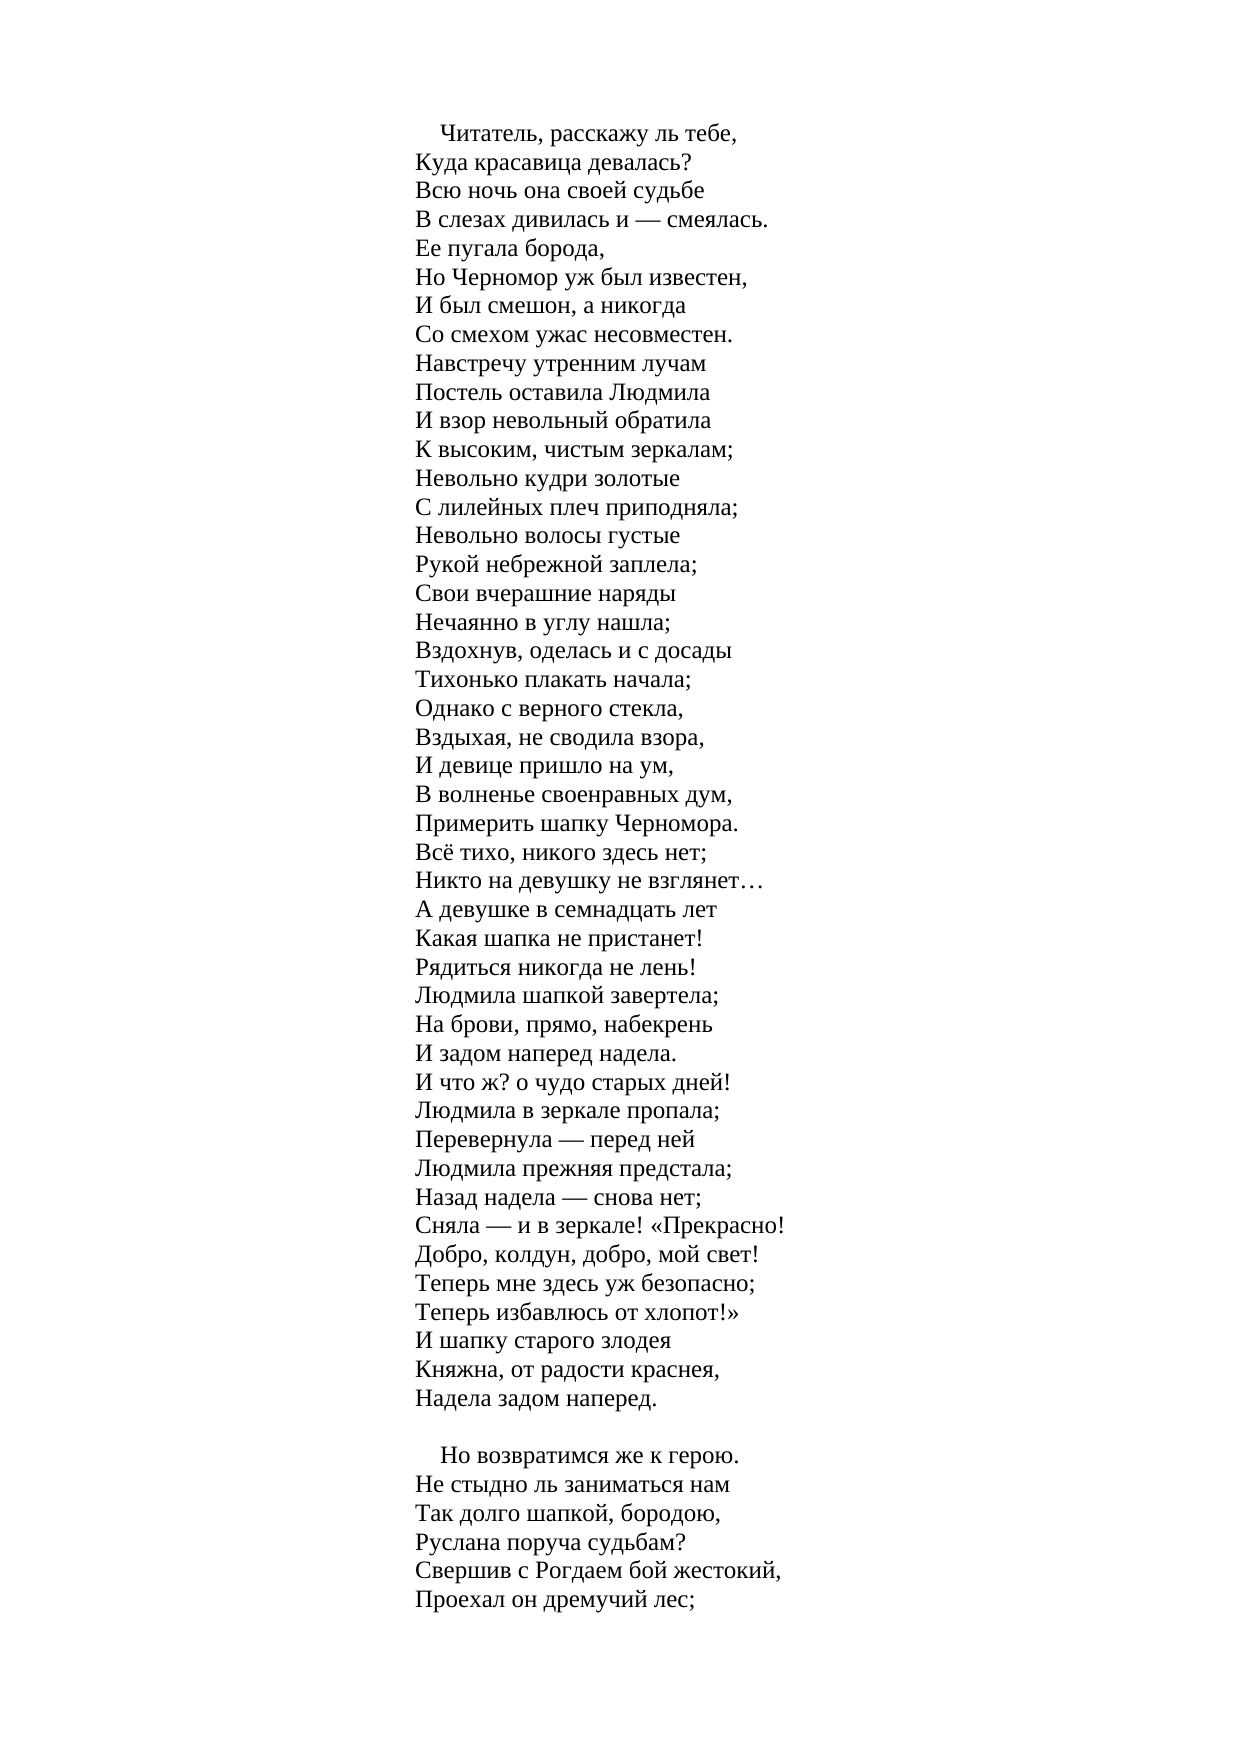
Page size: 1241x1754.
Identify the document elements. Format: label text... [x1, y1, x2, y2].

text Нечаянно в углу нашла; [356, 607, 1089, 636]
text Свершив с Рогдаем бой жестокий, [356, 1556, 1089, 1584]
text И шапку старого злодея [356, 1326, 1089, 1354]
text Всю ночь она своей судьбе [356, 176, 1089, 204]
text Всё тихо, никого здесь нет; [356, 837, 1089, 866]
text Теперь избавлюсь от хлопот!» [356, 1297, 1089, 1326]
text Не стыдно ль заниматься нам [356, 1469, 1089, 1498]
text Теперь мне здесь уж безопасно; [356, 1268, 1089, 1297]
text Никто на девушку не взглянет… [356, 866, 1089, 894]
text Людмила прежняя предстала; [356, 1153, 1089, 1182]
text Ее пугала борода, [356, 233, 1089, 262]
text Со смехом ужас несовместен. [356, 319, 1089, 348]
text Добро, колдун, добро, мой свет! [356, 1239, 1089, 1268]
text Куда красавица девалась? [356, 147, 1089, 176]
text Невольно кудри золотые [356, 463, 1089, 492]
text Невольно волосы густые [356, 521, 1089, 549]
text И девице пришло на ум, [356, 751, 1089, 779]
text Вздыхая, не сводила взора, [356, 722, 1089, 751]
text Сняла — и в зеркале! «Прекрасно! [356, 1211, 1089, 1239]
text Так долго шапкой, бородою, [356, 1498, 1089, 1527]
text Людмила в зеркале пропала; [356, 1096, 1089, 1124]
text Но Черномор уж был известен, [356, 262, 1089, 291]
text Людмила шапкой завертела; [356, 981, 1089, 1009]
text И задом наперед надела. [356, 1038, 1089, 1067]
text Назад надела — снова нет; [356, 1182, 1089, 1211]
text Тихонько плакать начала; [356, 664, 1089, 693]
text И был смешон, а никогда [356, 291, 1089, 319]
text Надела задом наперед. [356, 1383, 1089, 1412]
text Свои вчерашние наряды [356, 578, 1089, 607]
text Примерить шапку Черномора. [356, 808, 1089, 837]
text Какая шапка не пристанет! [356, 923, 1089, 952]
text С лилейных плеч приподняла; [356, 492, 1089, 521]
text Однако с верного стекла, [356, 693, 1089, 722]
text Руслана поруча судьбам? [356, 1527, 1089, 1556]
text А девушке в семнадцать лет [356, 894, 1089, 923]
text Рукой небрежной заплела; [356, 549, 1089, 578]
text Читатель, расскажу ль тебе, [356, 118, 1089, 147]
text Перевернула — перед ней [356, 1124, 1089, 1153]
text В волненье своенравных дум, [356, 779, 1089, 808]
text Проехал он дремучий лес; [356, 1584, 1089, 1613]
text Постель оставила Людмила [356, 377, 1089, 406]
text Навстречу утренним лучам [356, 348, 1089, 377]
text В слезах дивилась и — смеялась. [356, 204, 1089, 233]
text Вздохнув, оделась и с досады [356, 636, 1089, 664]
text На брови, прямо, набекрень [356, 1009, 1089, 1038]
text Рядиться никогда не лень! [356, 952, 1089, 981]
text Но возвратимся же к герою. [356, 1441, 1089, 1469]
text К высоким, чистым зеркалам; [356, 434, 1089, 463]
text И взор невольный обратила [356, 406, 1089, 434]
text Княжна, от радости краснея, [356, 1354, 1089, 1383]
text И что ж? о чудо старых дней! [356, 1067, 1089, 1096]
